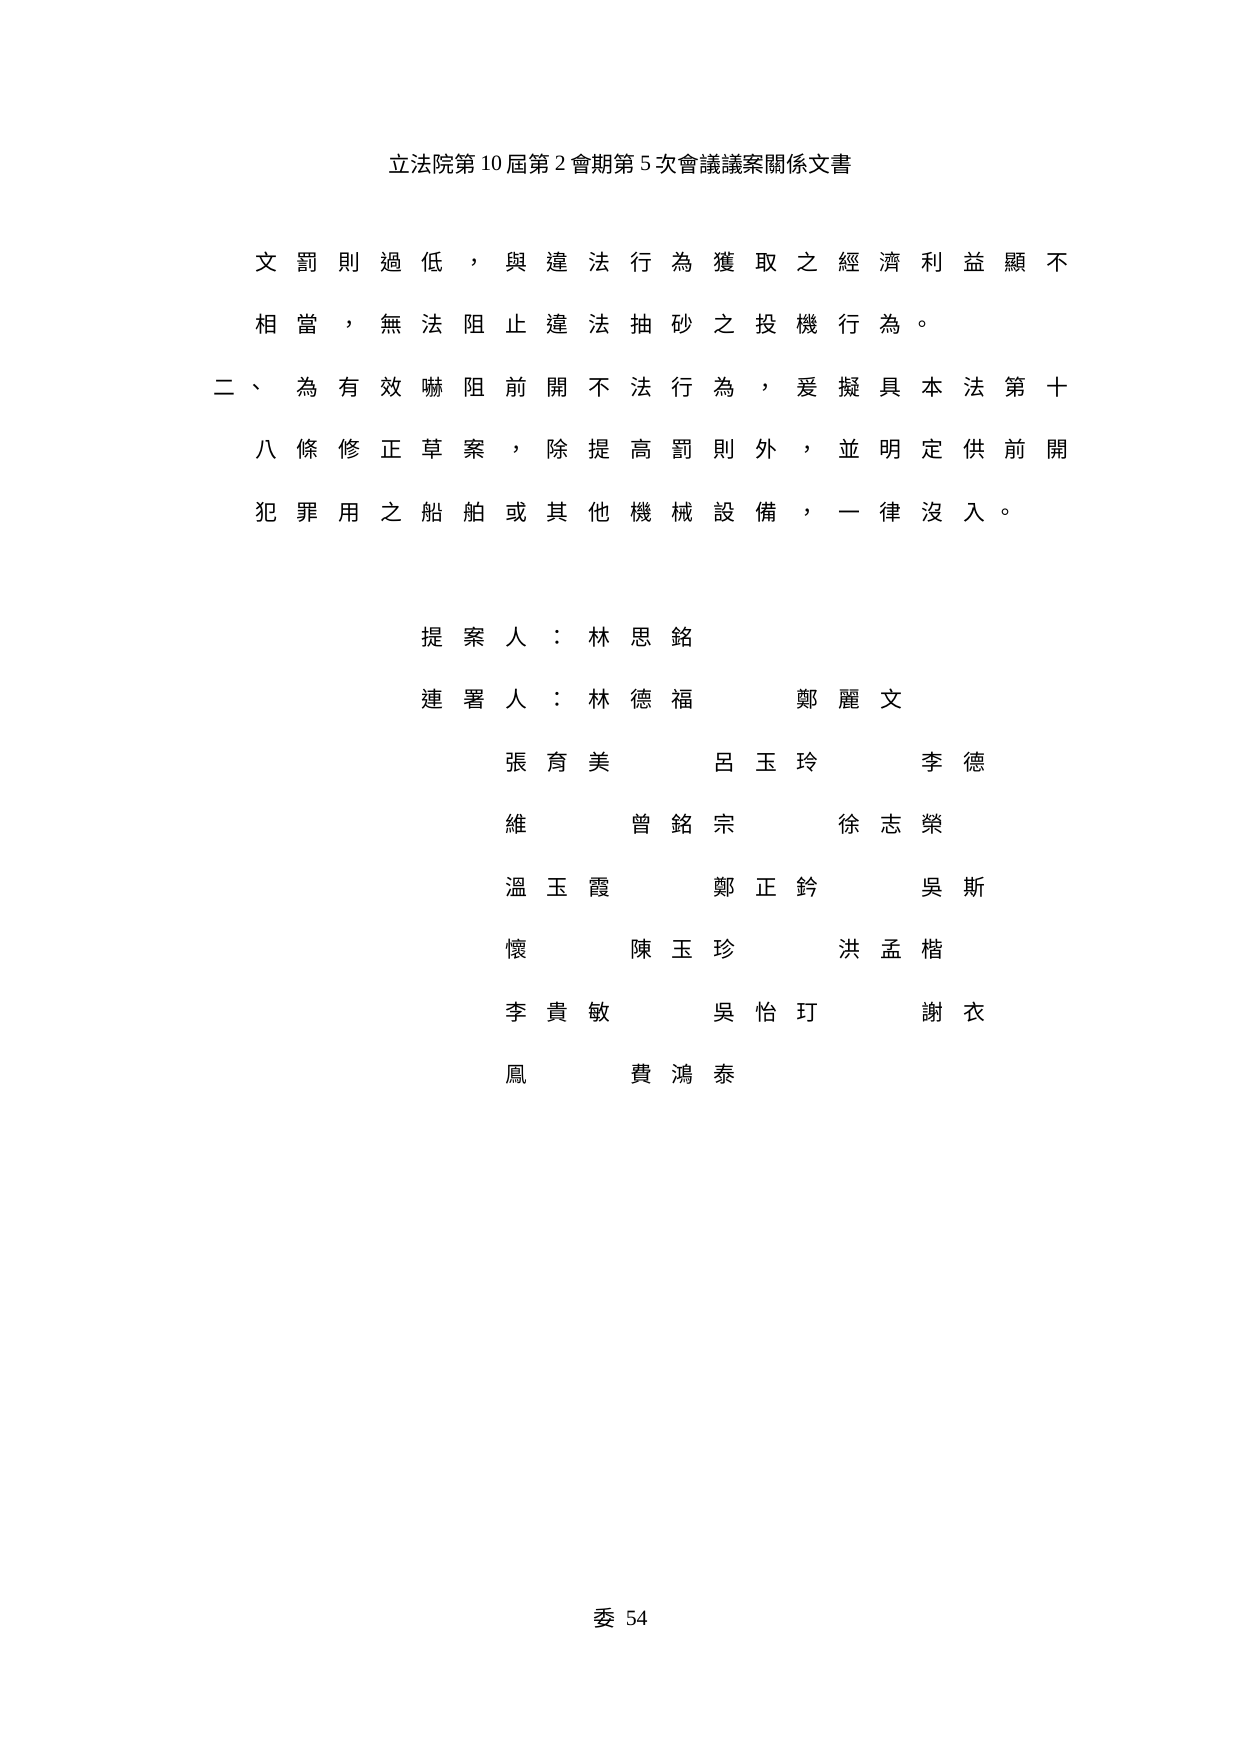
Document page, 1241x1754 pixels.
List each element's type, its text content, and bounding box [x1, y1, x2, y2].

text 提案人：林思銘 [403, 594, 1012, 656]
text 連署人：林德福 鄭麗文 張育美 呂玉玲 李德維 曾銘宗 徐志榮 溫玉霞 鄭正鈐 吳斯懷 陳玉珍 洪孟楷 李貴敏 吳怡玎 謝衣鳯 費鴻泰 [403, 656, 1012, 1094]
text 文罰則過低，與違法行為獲取之經濟利益顯不相當，無法阻止違法抽砂之投機行為。 [184, 219, 1078, 344]
text 二、為有效嚇阻前開不法行為，爰擬具本法第十八條修正草案，除提高罰則外，並明定供前開犯罪用之船舶或其他機械設備，一律沒入。 [184, 344, 1078, 531]
